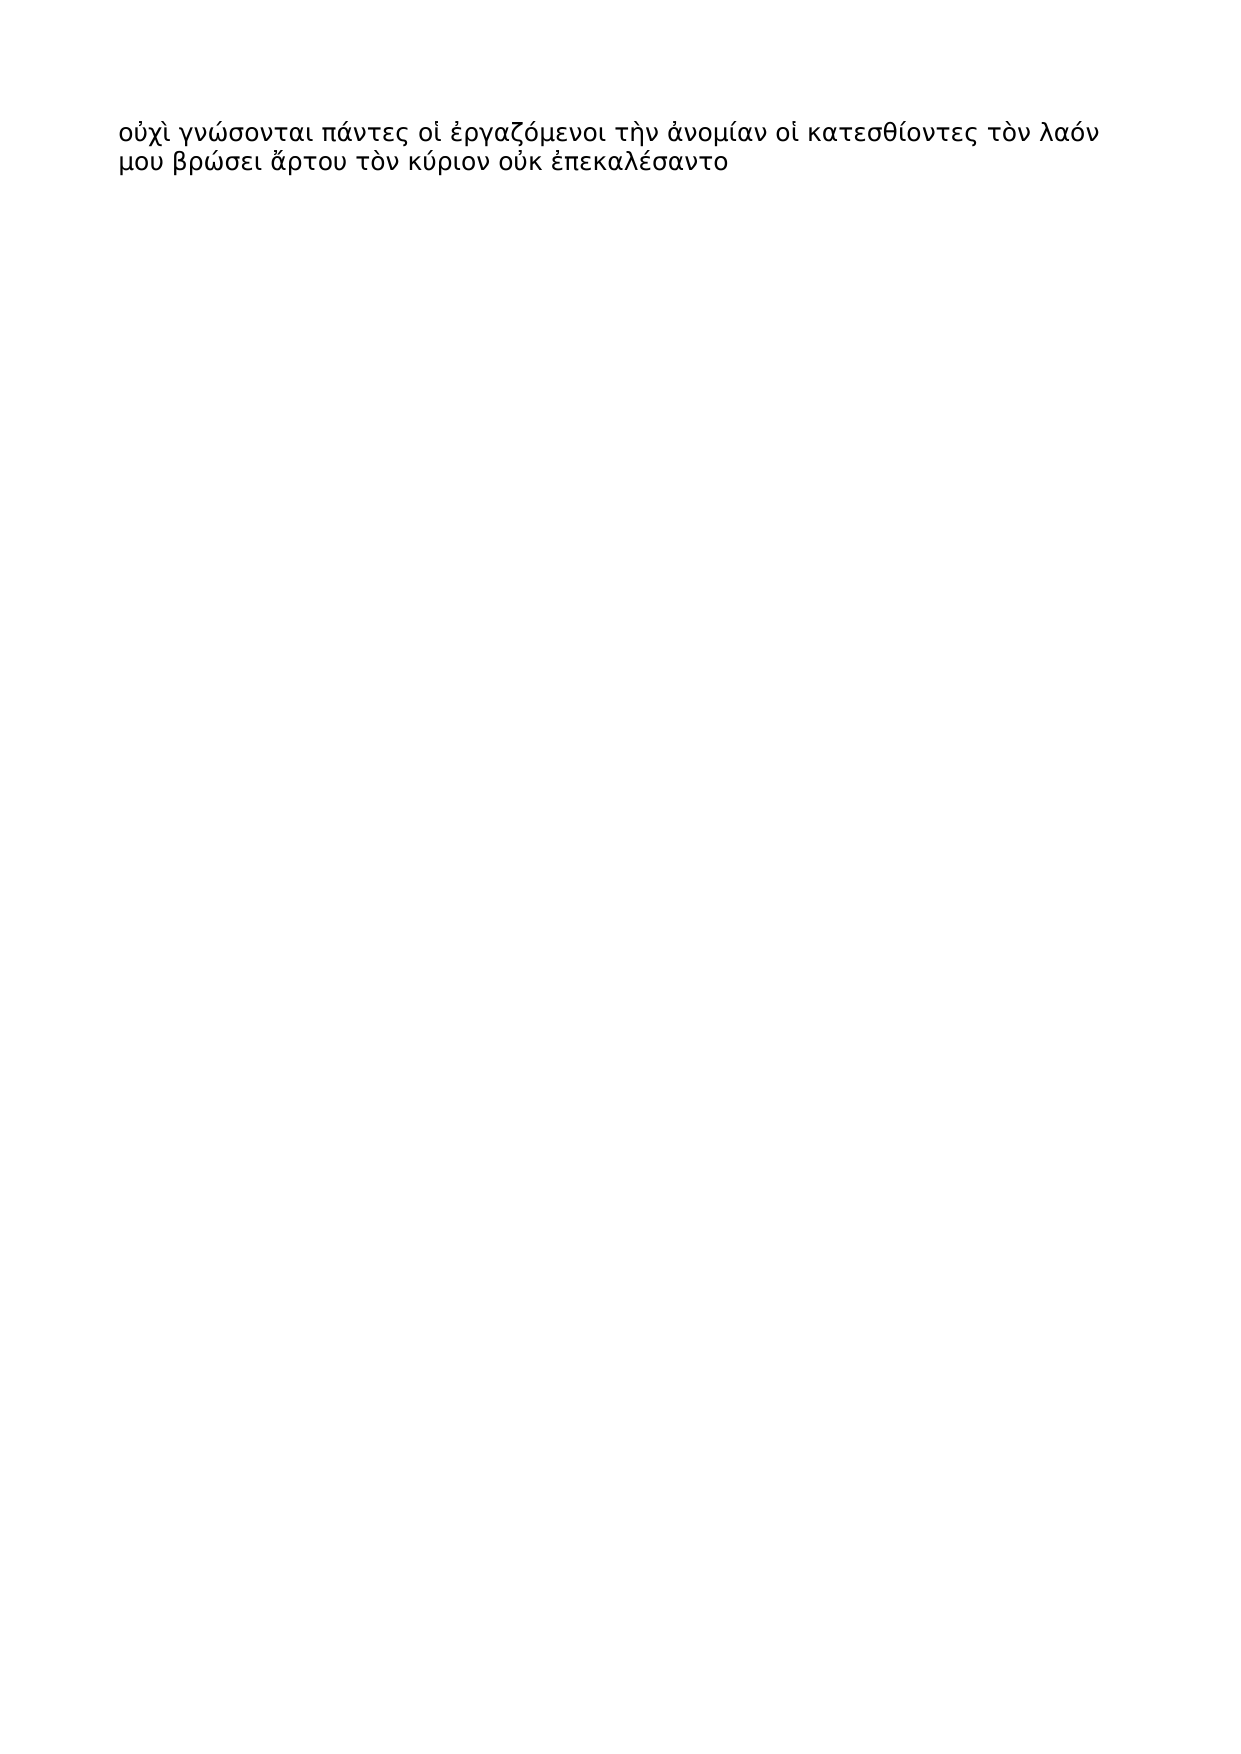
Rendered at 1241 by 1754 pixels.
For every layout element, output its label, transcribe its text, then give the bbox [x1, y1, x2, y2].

text οὐχὶ γνώσονται πάντες οἱ ἐργαζόμενοι τὴν ἀνομίαν οἱ κατεσθίοντες τὸν λαόν μου βρώσει ἄρτου τὸν κύριον οὐκ ἐπεκαλέσαντο [118, 118, 1122, 176]
